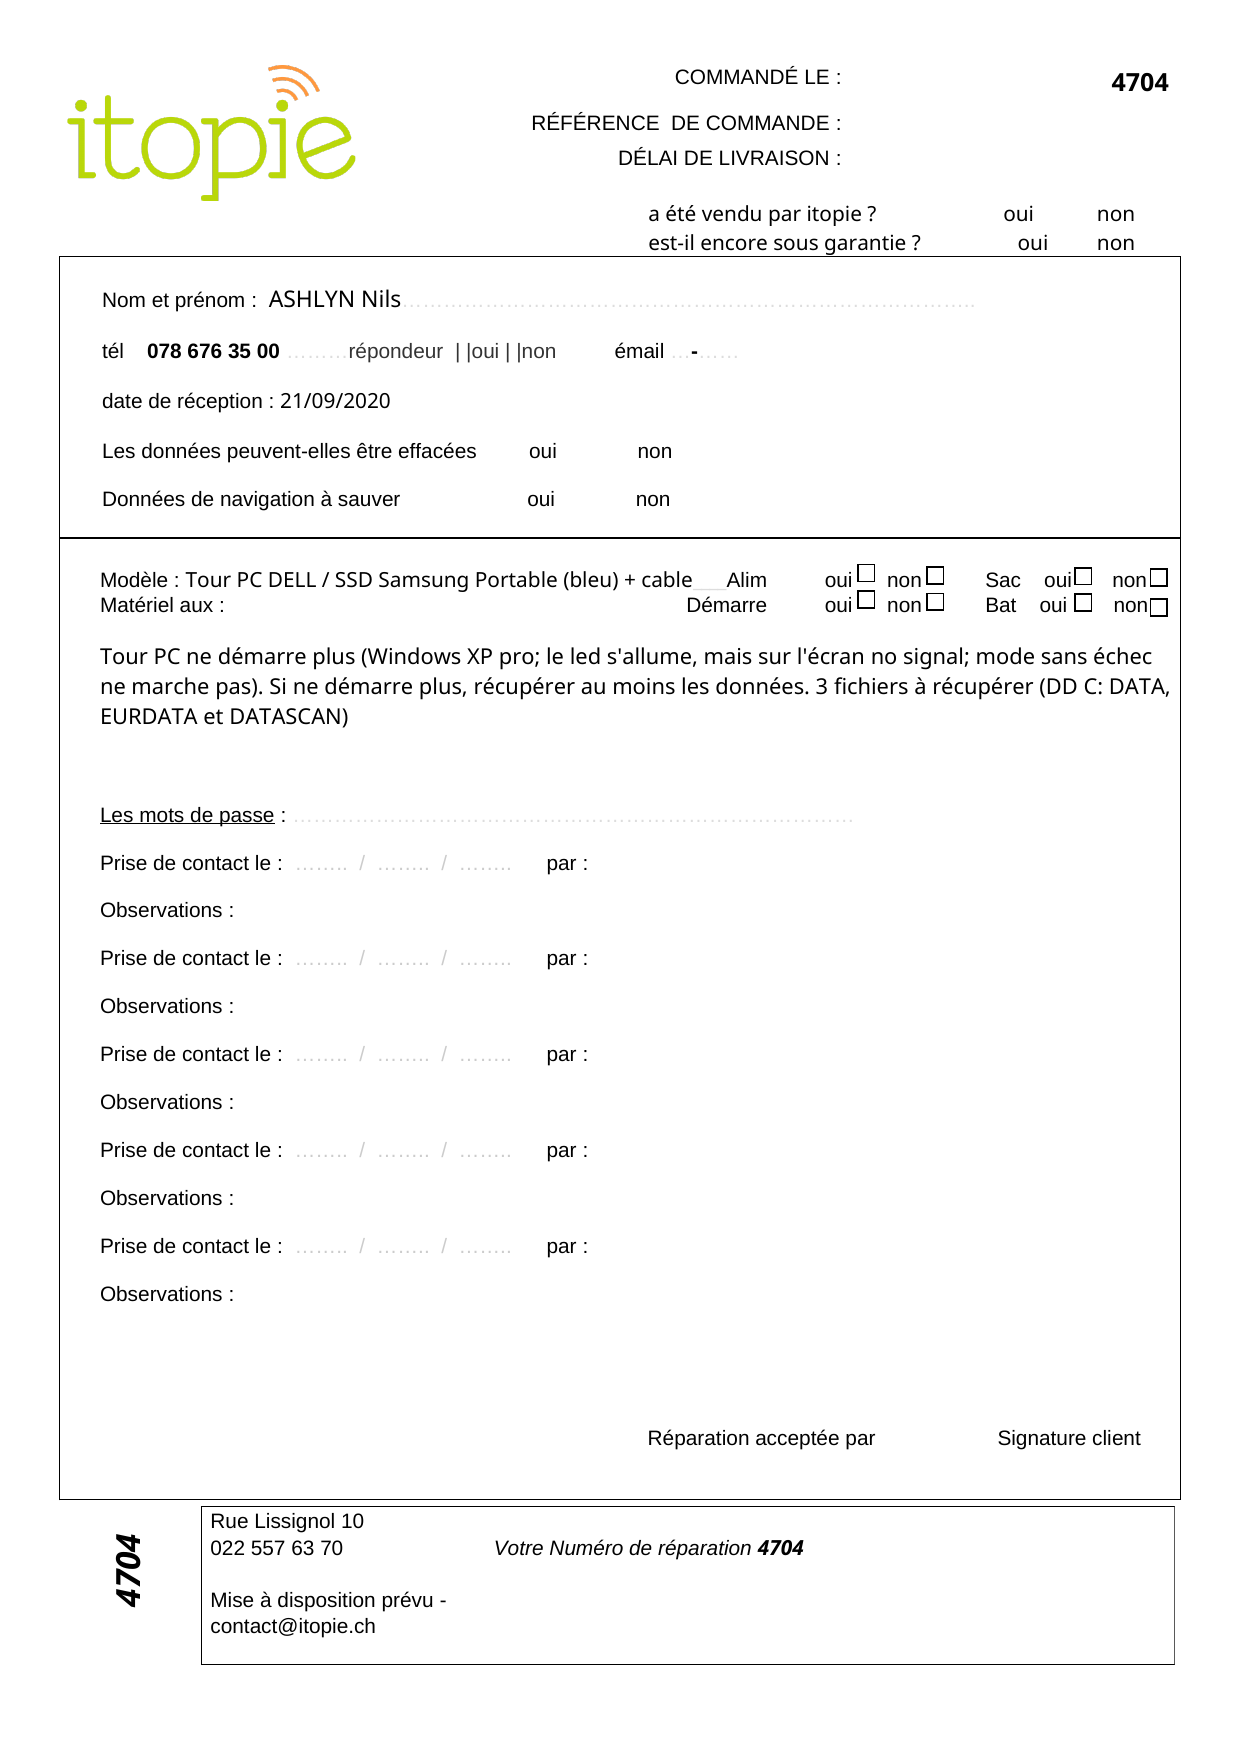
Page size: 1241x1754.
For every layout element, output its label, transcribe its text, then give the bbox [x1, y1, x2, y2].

text Prise de contact le : …….. / …….. / …….. par : [60, 943, 1180, 970]
table_header 4704 [59, 1500, 195, 1671]
table_cell RÉFÉRENCE DE COMMANDE : [490, 105, 847, 140]
text Observations : [60, 1278, 1180, 1306]
text a été vendu par itopie ? oui non [59, 199, 1181, 228]
text Observations : [60, 1183, 1180, 1210]
table_cell DÉLAI DE LIVRAISON : [490, 140, 847, 175]
text Données de navigation à sauver oui non [60, 484, 1180, 511]
text Prise de contact le : …….. / …….. / …….. par : [60, 1039, 1180, 1066]
table_header 4704 [847, 59, 1180, 104]
table_header Rue Lissignol 10 022 557 63 70 Votre Numéro de réparation 4704 Mise à disposition prévu - contact@itopie.ch [195, 1500, 1180, 1671]
text date de réception : 21/09/2020 [60, 383, 1180, 415]
text tél 078 676 35 00 ………répondeur | |oui | |non émail …-…… [60, 335, 1180, 362]
text Observations : [60, 991, 1180, 1018]
text Prise de contact le : …….. / …….. / …….. par : [60, 1231, 1180, 1258]
text Les données peuvent-elles être effacées oui non [60, 436, 1180, 463]
text Les mots de passe : ……………………………………………………………………… [60, 799, 1180, 826]
text Modèle : Tour PC DELL / SSD Samsung Portable (bleu) + cable Alim oui non Sac oui non [60, 562, 856, 590]
text Matériel aux : Démarre oui non Bat oui non [60, 590, 1180, 617]
text Réparation acceptée par Signature client [60, 1422, 1180, 1449]
picture [67, 65, 356, 201]
text Tour PC ne démarre plus (Windows XP pro; le led s'allume, mais sur l'écran no signal; mode sans échec ne marche pas). Si ne démarre plus, récupérer au moins les données. 3 fichiers à récupérer (DD C: DATA, EURDATA et DATASCAN) [60, 638, 1180, 731]
table_cell [847, 140, 1180, 175]
table_cell [847, 105, 1180, 140]
text Nom et prénom : ASHLYN Nils……………………………………………………………………….. [60, 280, 1180, 314]
text est-il encore sous garantie ? oui non [59, 228, 1181, 256]
table_header COMMANDÉ LE : [490, 59, 847, 104]
text Prise de contact le : …….. / …….. / …….. par : [60, 847, 1180, 874]
text Prise de contact le : …….. / …….. / …….. par : [60, 1135, 1180, 1162]
text Observations : [60, 1087, 1180, 1114]
text Observations : [60, 895, 1180, 922]
text Modèle : Tour PC DELL / SSD Samsung Portable (bleu) + cable Alim oui non Sac oui non [948, 562, 1180, 590]
